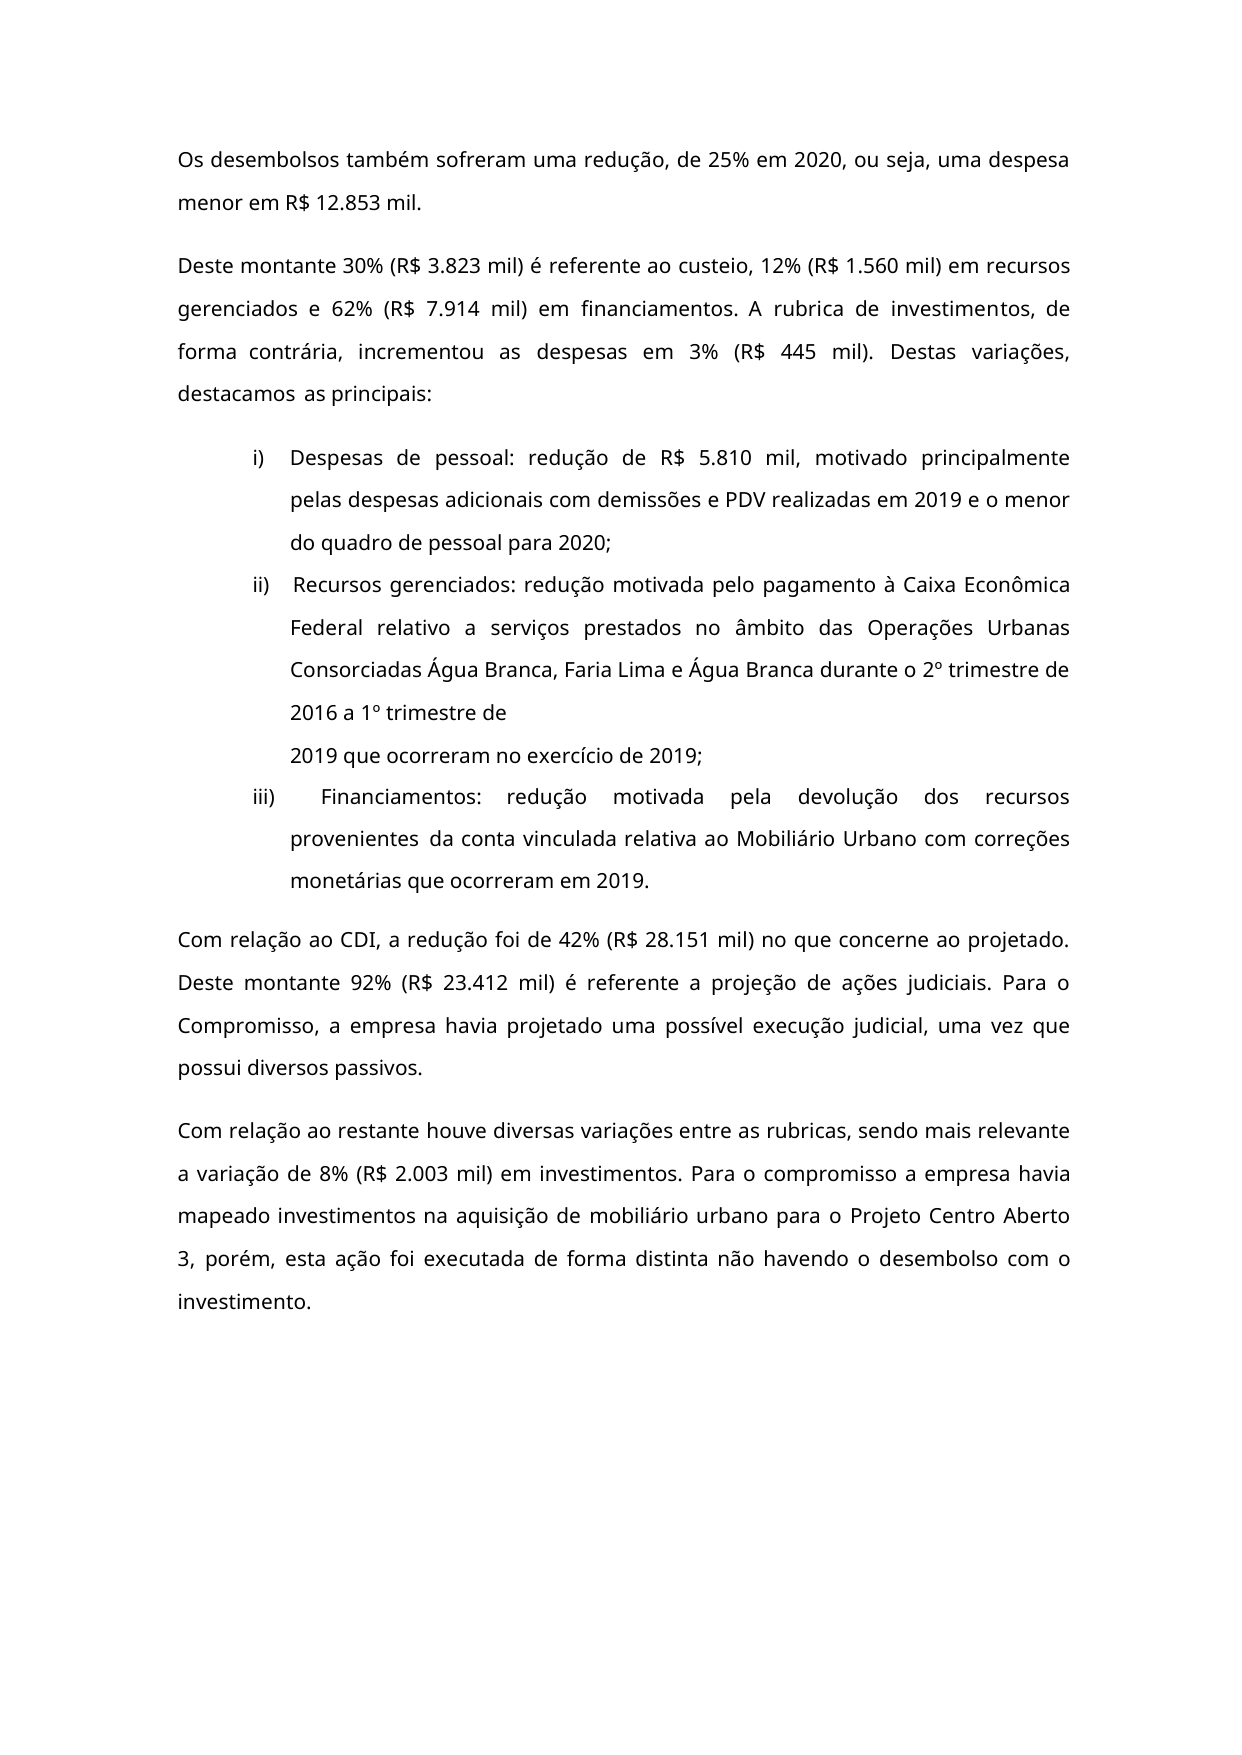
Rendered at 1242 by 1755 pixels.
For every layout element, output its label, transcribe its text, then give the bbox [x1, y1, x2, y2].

text i) Despesas de pessoal: redução de R$ 5.810 mil, motivado principalmente pelas despesas adicionais com demissões e PDV realizadas em 2019 e o menor do quadro de pessoal para 2020; [252, 443, 1070, 556]
text Com relação ao CDI, a redução foi de 42% (R$ 28.151 mil) no que concerne ao projetado. Deste montante 92% (R$ 23.412 mil) é referente a projeção de ações judiciais. Para o Compromisso, a empresa havia projetado uma possível execução judicial, uma vez que possui diversos passivos. [177, 926, 1070, 1082]
text ii) Recursos gerenciados: redução motivada pelo pagamento à Caixa Econômica Federal relativo a serviços prestados no âmbito das Operações Urbanas Consorciadas Água Branca, Faria Lima e Água Branca durante o 2º trimestre de 2016 a 1º trimestre de [252, 570, 1070, 727]
text Os desembolsos também sofreram uma redução, de 25% em 2020, ou seja, uma despesa menor em R$ 12.853 mil. [177, 145, 1069, 217]
text 2019 que ocorreram no exercício de 2019; [290, 741, 1079, 769]
text Deste montante 30% (R$ 3.823 mil) é referente ao custeio, 12% (R$ 1.560 mil) em recursos gerenciados e 62% (R$ 7.914 mil) em financiamentos. A rubrica de investimentos, de forma contrária, incrementou as despesas em 3% (R$ 445 mil). Destas variações, destacamos as principais: [177, 252, 1070, 408]
text Com relação ao restante houve diversas variações entre as rubricas, sendo mais relevante a variação de 8% (R$ 2.003 mil) em investimentos. Para o compromisso a empresa havia mapeado investimentos na aquisição de mobiliário urbano para o Projeto Centro Aberto 3, porém, esta ação foi executada de forma distinta não havendo o desembolso com o investimento. [177, 1116, 1071, 1315]
text iii) Financiamentos: redução motivada pela devolução dos recursos provenientes da conta vinculada relativa ao Mobiliário Urbano com correções monetárias que ocorreram em 2019. [252, 782, 1070, 895]
